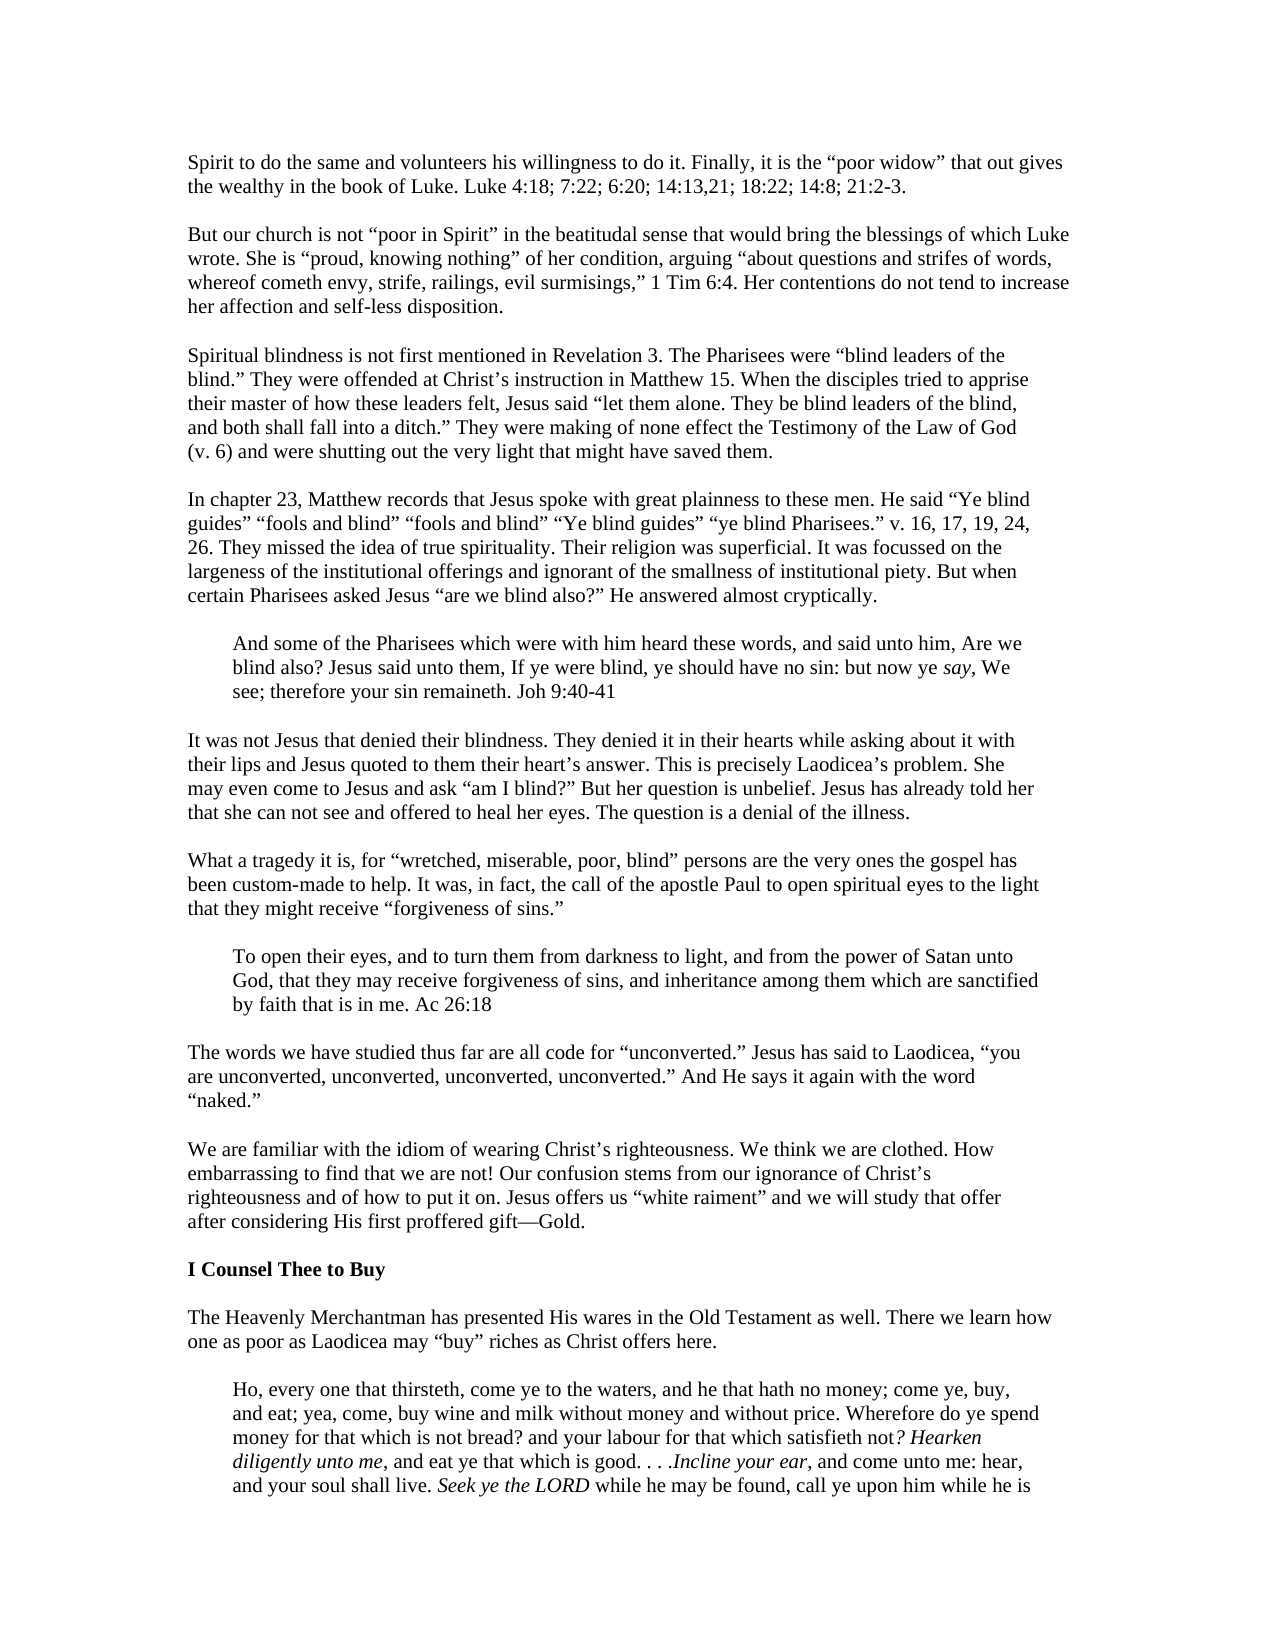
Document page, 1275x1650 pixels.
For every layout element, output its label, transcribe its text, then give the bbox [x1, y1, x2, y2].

text In chapter 23, Matthew records that Jesus spoke with great plainness to these men. He said “Ye blind guides” “fools and blind” “fools and blind” “Ye blind guides” “ye blind Pharisees.” v. 16, 17, 19, 24, 26. They missed the idea of true spirituality. Their religion was superficial. It was focussed on the largeness of the institutional offerings and ignorant of the smallness of institutional piety. But when certain Pharisees asked Jesus “are we blind also?” He answered almost cryptically. [187, 487, 1042, 607]
text But our church is not “poor in Spirit” in the beatitudal sense that would bring the blessings of which Luke wrote. She is “proud, knowing nothing” of her condition, arguing “about questions and strifes of words, whereof cometh envy, strife, railings, evil surmisings,” 1 Tim 6:4. Her contentions do not tend to increase her affection and self-less disposition. [187, 222, 1087, 318]
text I Counsel Thee to Buy [187, 1257, 1042, 1281]
text Spiritual blindness is not first mentioned in Revelation 3. The Pharisees were “blind leaders of the blind.” They were offended at Christ’s instruction in Matthew 15. When the disciples tried to apprise their master of how these leaders felt, Jesus said “let them alone. They be blind leaders of the blind, and both shall fall into a ditch.” They were making of none effect the Testimony of the Law of God (v. 6) and were shutting out the very light that might have saved them. [187, 342, 1042, 463]
text Ho, every one that thirsteth, come ye to the waters, and he that hath no money; come ye, buy, and eat; yea, come, buy wine and milk without money and without price. Wherefore do ye spend money for that which is not bread? and your labour for that which satisfieth not? Hearken diligently unto me, and eat ye that which is good. . . .Incline your ear, and come unto me: hear, and your soul shall live. Seek ye the LORD while he may be found, call ye upon him while he is [232, 1377, 1042, 1497]
text The Heavenly Merchantman has presented His wares in the Old Testament as well. There we learn how one as poor as Laodicea may “buy” riches as Christ offers here. [187, 1305, 1087, 1353]
text Spirit to do the same and volunteers his willingness to do it. Finally, it is the “poor widow” that out gives the wealthy in the book of Luke. Luke 4:18; 7:22; 6:20; 14:13,21; 18:22; 14:8; 21:2-3. [187, 150, 1087, 198]
text What a tragedy it is, for “wretched, miserable, poor, blind” persons are the very ones the gospel has been custom-made to help. It was, in fact, the call of the apostle Paul to open spiritual eyes to the light that they might receive “forgiveness of sins.” [187, 848, 1042, 920]
text We are familiar with the idiom of wearing Christ’s righteousness. We think we are clothed. How embarrassing to find that we are not! Our confusion stems from our ignorance of Christ’s righteousness and of how to put it on. Jesus offers us “white raiment” and we will study that offer after considering His first proffered gift—Gold. [187, 1137, 1042, 1233]
text And some of the Pharisees which were with him heard these words, and said unto him, Are we blind also? Jesus said unto them, If ye were blind, ye should have no sin: but now ye say, We see; therefore your sin remaineth. Joh 9:40-41 [232, 631, 1042, 703]
text The words we have studied thus far are all code for “unconverted.” Jesus has said to Laodicea, “you are unconverted, unconverted, unconverted, unconverted.” And He says it again with the word “naked.” [187, 1040, 1042, 1112]
text It was not Jesus that denied their blindness. They denied it in their hearts while asking about it with their lips and Jesus quoted to them their heart’s answer. This is precisely Laodicea’s problem. She may even come to Jesus and ask “am I blind?” But her question is unbelief. Jesus has already told her that she can not see and offered to heal her eyes. The question is a denial of the illness. [187, 727, 1042, 824]
text To open their eyes, and to turn them from darkness to light, and from the power of Satan unto God, that they may receive forgiveness of sins, and inheritance among them which are sanctified by faith that is in me. Ac 26:18 [232, 944, 1042, 1016]
